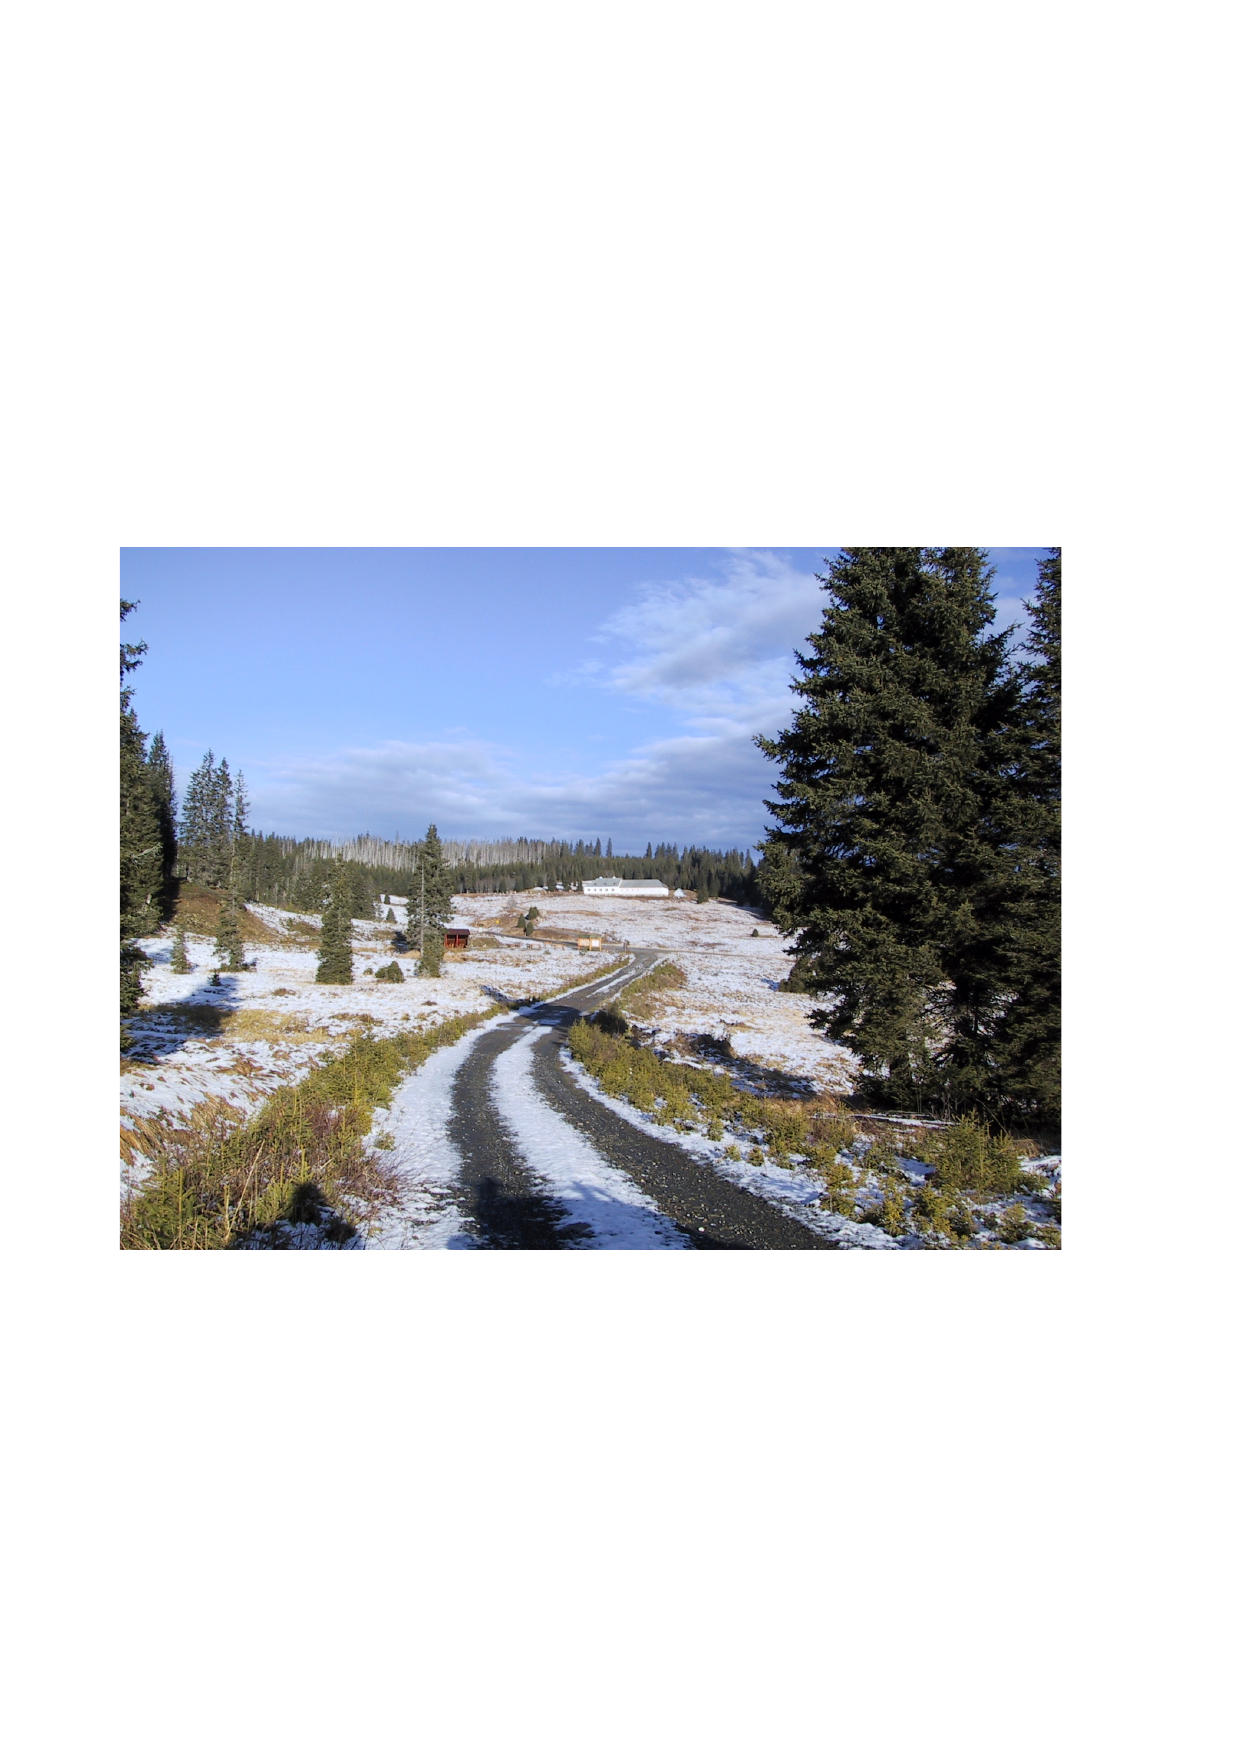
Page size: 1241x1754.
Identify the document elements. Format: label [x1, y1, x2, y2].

picture [119, 547, 1062, 1250]
